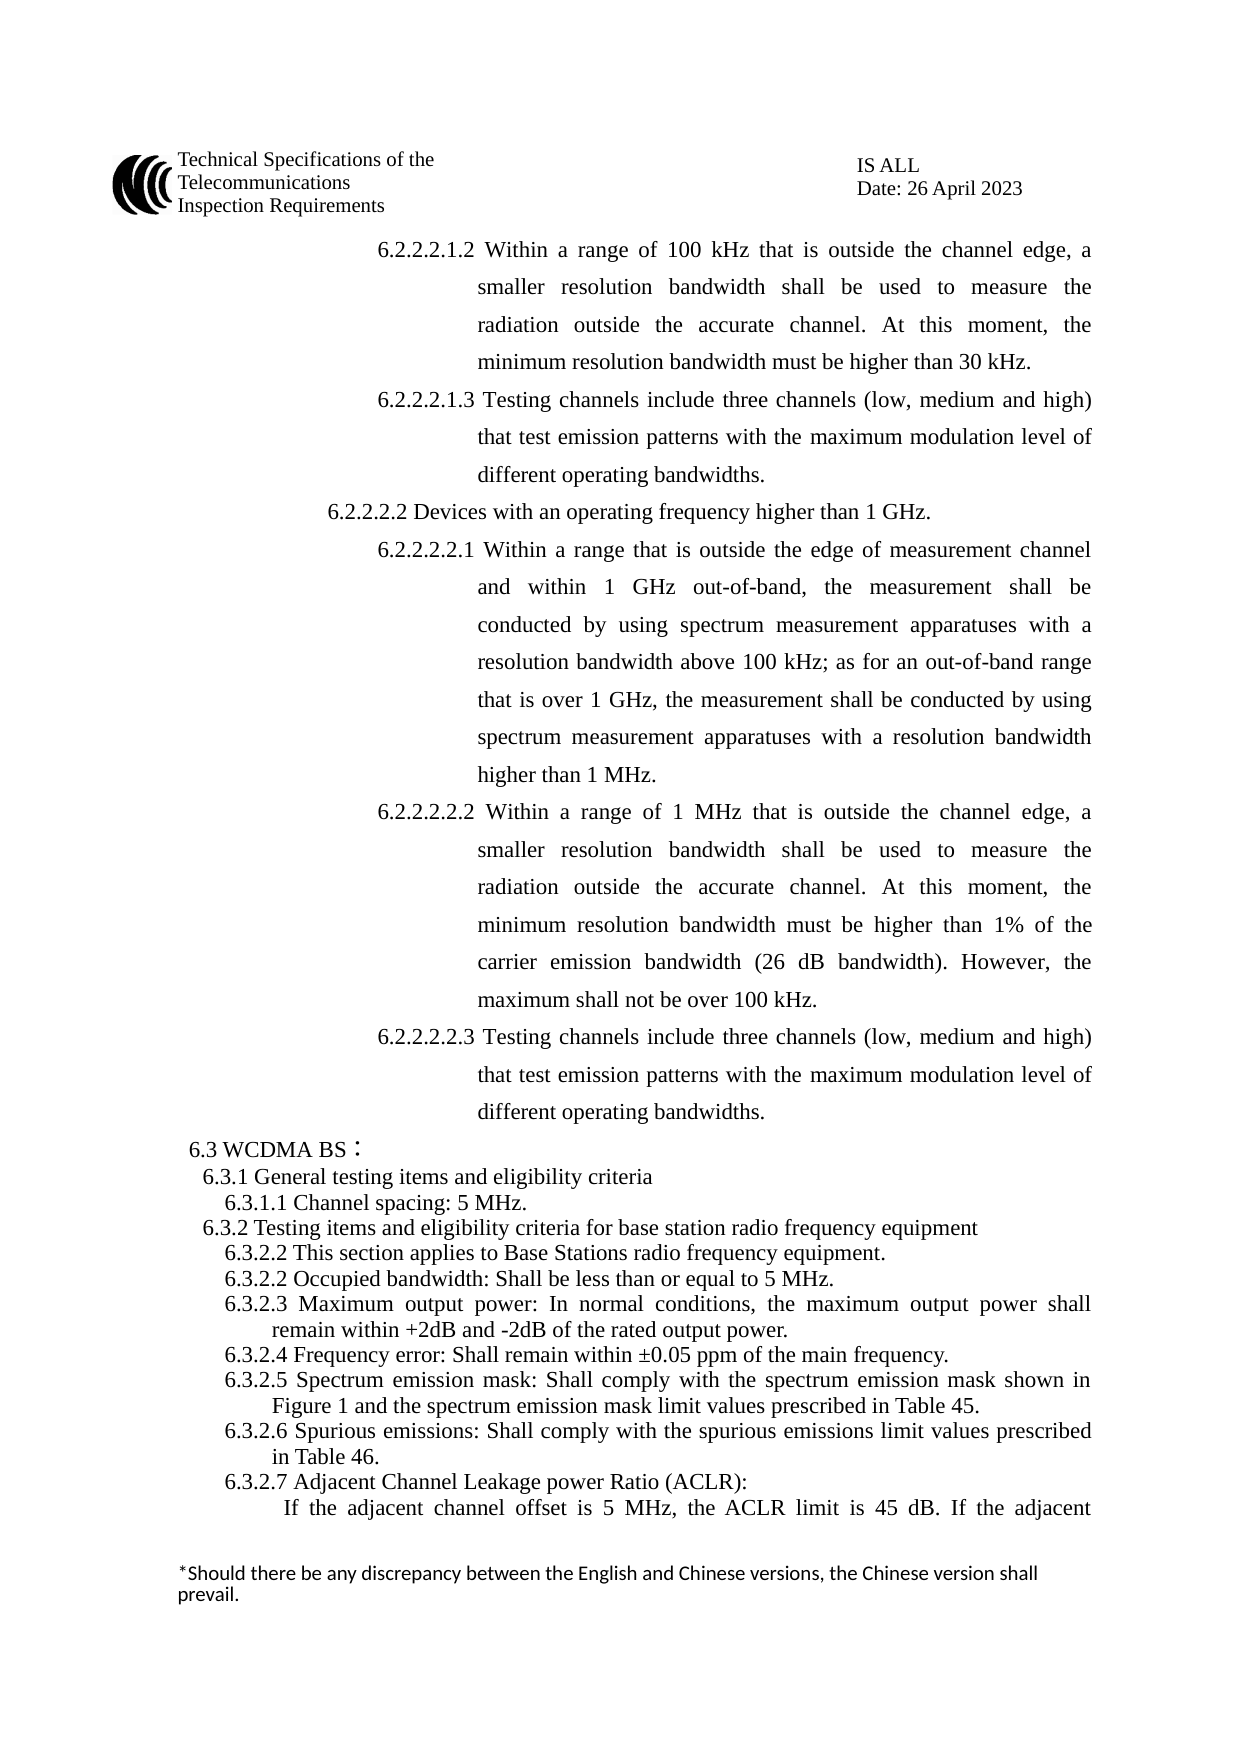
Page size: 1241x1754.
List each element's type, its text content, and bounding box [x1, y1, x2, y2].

text 6.2.2.2.2.2 Within a range of 1 MHz that is outside the channel edge, a smaller resolution bandwidth shall be used to measure the radiation outside the accurate channel. At this moment, the minimum resolution bandwidth must be higher than 1% of the carrier emission bandwidth (26 dB bandwidth). However, the maximum shall not be over 100 kHz. [377, 793, 1092, 1018]
subtitle 6.3.2.3 Maximum output power: In normal conditions, the maximum output power shall remain within +2dB and -2dB of the rated output power. [224, 1291, 1092, 1342]
subtitle 6.3 WCDMA BS： [188, 1131, 1092, 1164]
subtitle 6.3.2 Testing items and eligibility criteria for base station radio frequency equipment [202, 1215, 1092, 1240]
subtitle 6.3.2.5 Spectrum emission mask: Shall comply with the spectrum emission mask shown in Figure 1 and the spectrum emission mask limit values prescribed in Table 45. [224, 1367, 1092, 1418]
text 6.2.2.2.1.3 Testing channels include three channels (low, medium and high) that test emission patterns with the maximum modulation level of different operating bandwidths. [377, 381, 1092, 493]
subtitle 6.3.2.2 Occupied bandwidth: Shall be less than or equal to 5 MHz. [224, 1266, 1092, 1291]
subtitle 6.3.2.2 This section applies to Base Stations radio frequency equipment. [224, 1240, 1092, 1266]
text 6.2.2.2.2.1 Within a range that is outside the edge of measurement channel and within 1 GHz out-of-band, the measurement shall be conducted by using spectrum measurement apparatuses with a resolution bandwidth above 100 kHz; as for an out-of-band range that is over 1 GHz, the measurement shall be conducted by using spectrum measurement apparatuses with a resolution bandwidth higher than 1 MHz. [377, 531, 1092, 793]
subtitle 6.3.2.6 Spurious emissions: Shall comply with the spurious emissions limit values prescribed in Table 46. [224, 1418, 1092, 1469]
text 6.2.2.2.2 Devices with an operating frequency higher than 1 GHz. [327, 493, 1092, 531]
subtitle 6.3.2.4 Frequency error: Shall remain within ±0.05 ppm of the main frequency. [224, 1342, 1092, 1367]
subtitle 6.3.1 General testing items and eligibility criteria [202, 1164, 1092, 1189]
subtitle If the adjacent channel offset is 5 MHz, the ACLR limit is 45 dB. If the adjacent [283, 1494, 1092, 1520]
text 6.2.2.2.1.2 Within a range of 100 kHz that is outside the channel edge, a smaller resolution bandwidth shall be used to measure the radiation outside the accurate channel. At this moment, the minimum resolution bandwidth must be higher than 30 kHz. [377, 231, 1092, 381]
subtitle 6.3.1.1 Channel spacing: 5 MHz. [224, 1189, 1092, 1215]
text 6.2.2.2.2.3 Testing channels include three channels (low, medium and high) that test emission patterns with the maximum modulation level of different operating bandwidths. [377, 1018, 1092, 1131]
subtitle 6.3.2.7 Adjacent Channel Leakage power Ratio (ACLR): [224, 1469, 1092, 1494]
